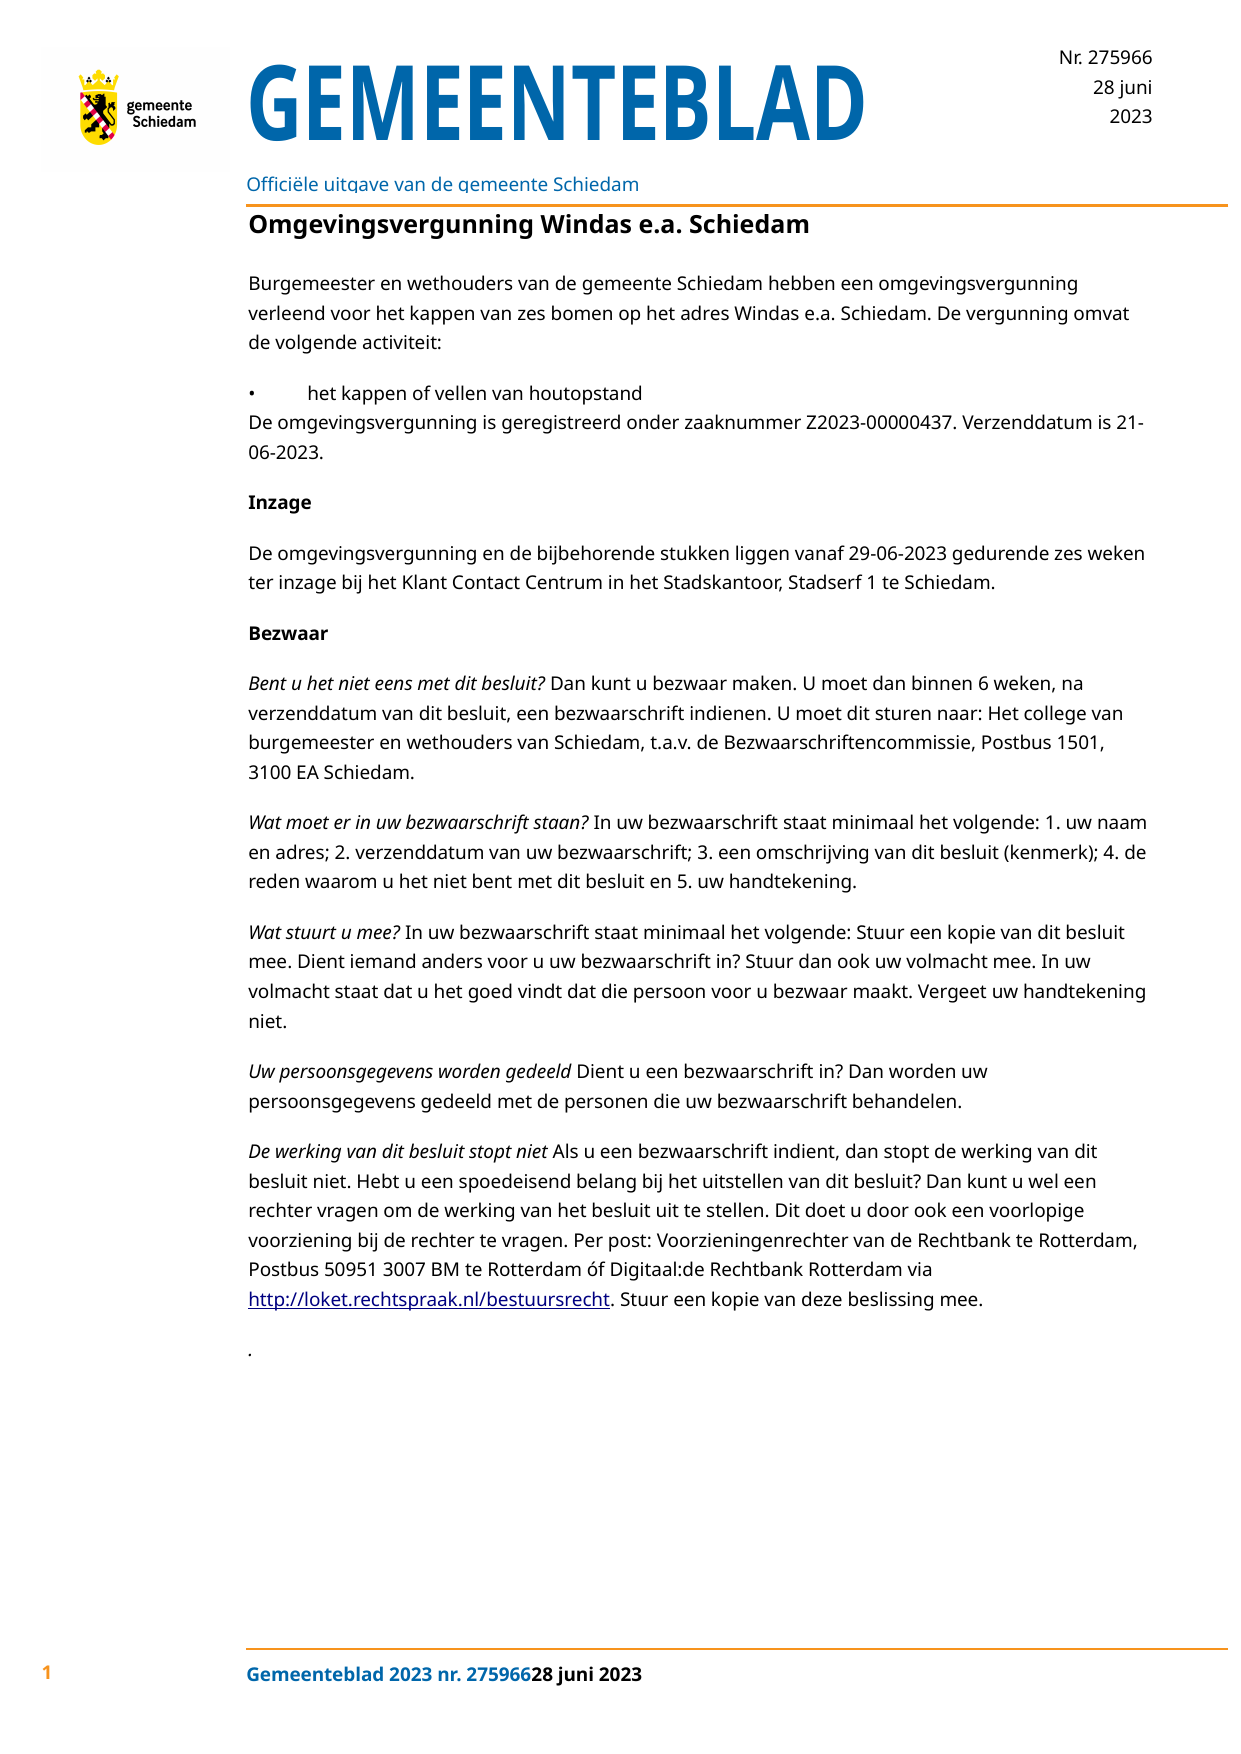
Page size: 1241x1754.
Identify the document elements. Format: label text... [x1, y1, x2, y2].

text Burgemeester en wethouders van de gemeente Schiedam hebben een omgevingsvergunning verleend voor het kappen van zes bomen op het adres Windas e.a. Schiedam. De vergunning omvat de volgende activiteit: [248, 270, 1152, 355]
text Omgevingsvergunning Windas e.a. Schiedam [248, 207, 1152, 241]
text Bent u het niet eens met dit besluit? Dan kunt u bezwaar maken. U moet dan binnen 6 weken, na verzenddatum van dit besluit, een bezwaarschrift indienen. U moet dit sturen naar: Het college van burgemeester en wethouders van Schiedam, t.a.v. de Bezwaarschriftencommissie, Postbus 1501, 3100 EA Schiedam. [248, 670, 1152, 785]
text Bezwaar [248, 620, 1152, 646]
text Inzage [248, 489, 1152, 515]
text De omgevingsvergunning is geregistreerd onder zaaknummer Z2023-00000437. Verzenddatum is 21-06-2023. [248, 409, 1152, 465]
list het kappen of vellen van houtopstand [248, 380, 1152, 406]
text Wat moet er in uw bezwaarschrift staan? In uw bezwaarschrift staat minimaal het volgende: 1. uw naam en adres; 2. verzenddatum van uw bezwaarschrift; 3. een omschrijving van dit besluit (kenmerk); 4. de reden waarom u het niet bent met dit besluit en 5. uw handtekening. [248, 809, 1152, 894]
text Wat stuurt u mee? In uw bezwaarschrift staat minimaal het volgende: Stuur een kopie van dit besluit mee. Dient iemand anders voor u uw bezwaarschrift in? Stuur dan ook uw volmacht mee. In uw volmacht staat dat u het goed vindt dat die persoon voor u bezwaar maakt. Vergeet uw handtekening niet. [248, 919, 1152, 1033]
text . [248, 1337, 1152, 1362]
text Uw persoonsgegevens worden gedeeld Dient u een bezwaarschrift in? Dan worden uw persoonsgegevens gedeeld met de personen die uw bezwaarschrift behandelen. [248, 1058, 1152, 1113]
text De werking van dit besluit stopt niet Als u een bezwaarschrift indient, dan stopt de werking van dit besluit niet. Hebt u een spoedeisend belang bij het uitstellen van dit besluit? Dan kunt u wel een rechter vragen om de werking van het besluit uit te stellen. Dit doet u door ook een voorlopige voorziening bij de rechter te vragen. Per post: Voorzieningenrechter van de Rechtbank te Rotterdam, Postbus 50951 3007 BM te Rotterdam óf Digitaal:de Rechtbank Rotterdam via http://loket.rechtspraak.nl/bestuursrecht. Stuur een kopie van deze beslissing mee. [248, 1138, 1152, 1312]
picture [41, 47, 231, 172]
text De omgevingsvergunning en de bijbehorende stukken liggen vanaf 29-06-2023 gedurende zes weken ter inzage bij het Klant Contact Centrum in het Stadskantoor, Stadserf 1 te Schiedam. [248, 540, 1152, 595]
